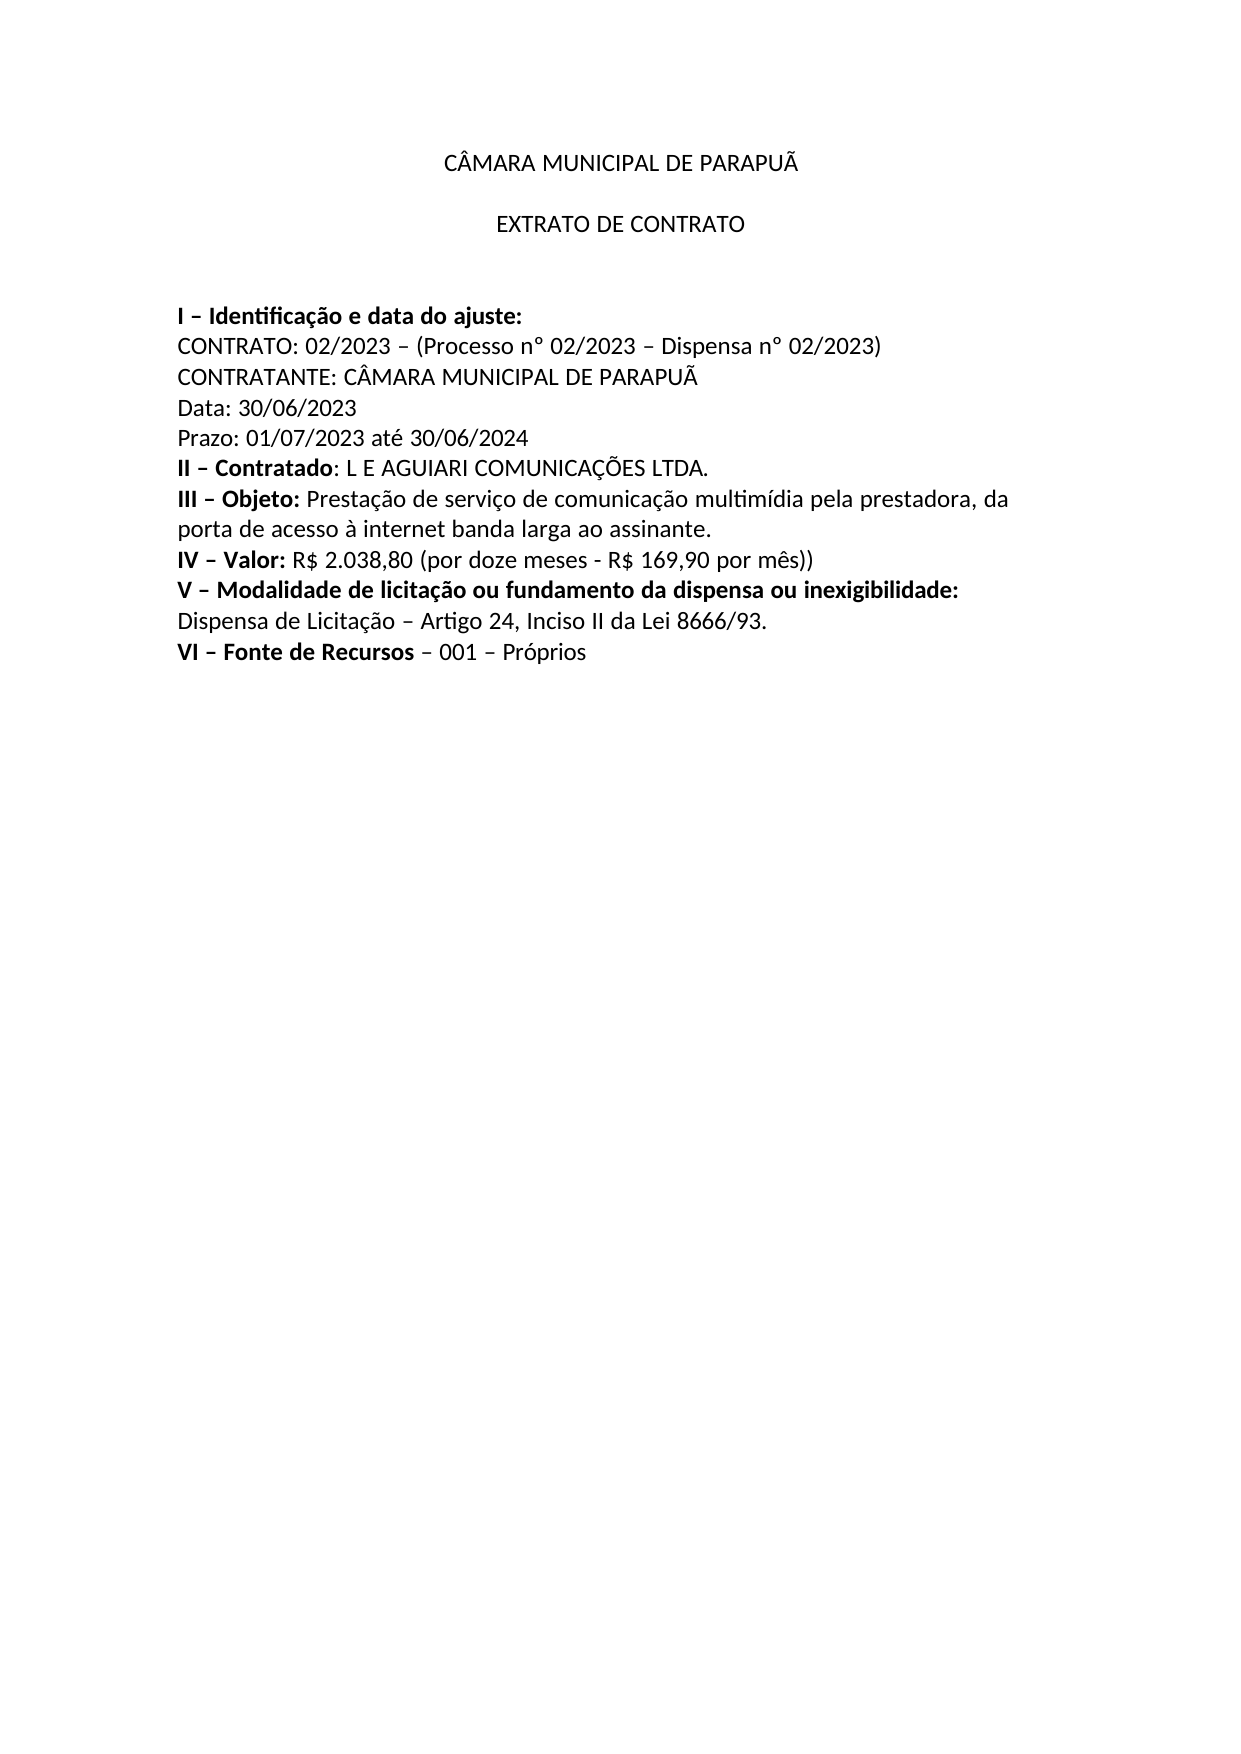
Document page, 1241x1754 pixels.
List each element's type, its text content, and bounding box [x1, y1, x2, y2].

list – Fonte de Recursos – 001 – Próprios [177, 636, 1076, 666]
text Data: 30/06/2023 [177, 392, 1076, 422]
text CONTRATO: 02/2023 – (Processo nº 02/2023 – Dispensa nº 02/2023) CONTRATANTE: CÂMARA MUNICIPAL DE PARAPUÃ [177, 331, 886, 392]
text CÂMARA MUNICIPAL DE PARAPUÃ EXTRATO DE CONTRATO [444, 147, 886, 239]
text Prazo: 01/07/2023 até 30/06/2024 [177, 422, 1076, 453]
subtitle – Modalidade de licitação ou fundamento da dispensa ou inexigibilidade: [177, 575, 1076, 605]
list – Valor: R$ 2.038,80 (por doze meses - R$ 169,90 por mês)) [177, 544, 1076, 575]
subtitle – Identificação e data do ajuste: [177, 300, 1076, 331]
text Dispensa de Licitação – Artigo 24, Inciso II da Lei 8666/93. [177, 605, 1076, 636]
list – Contratado: L E AGUIARI COMUNICAÇÕES LTDA. [177, 453, 1076, 483]
list – Objeto: Prestação de serviço de comunicação multimídia pela prestadora, da porta de acesso à internet banda larga ao assinante. [177, 483, 1064, 544]
